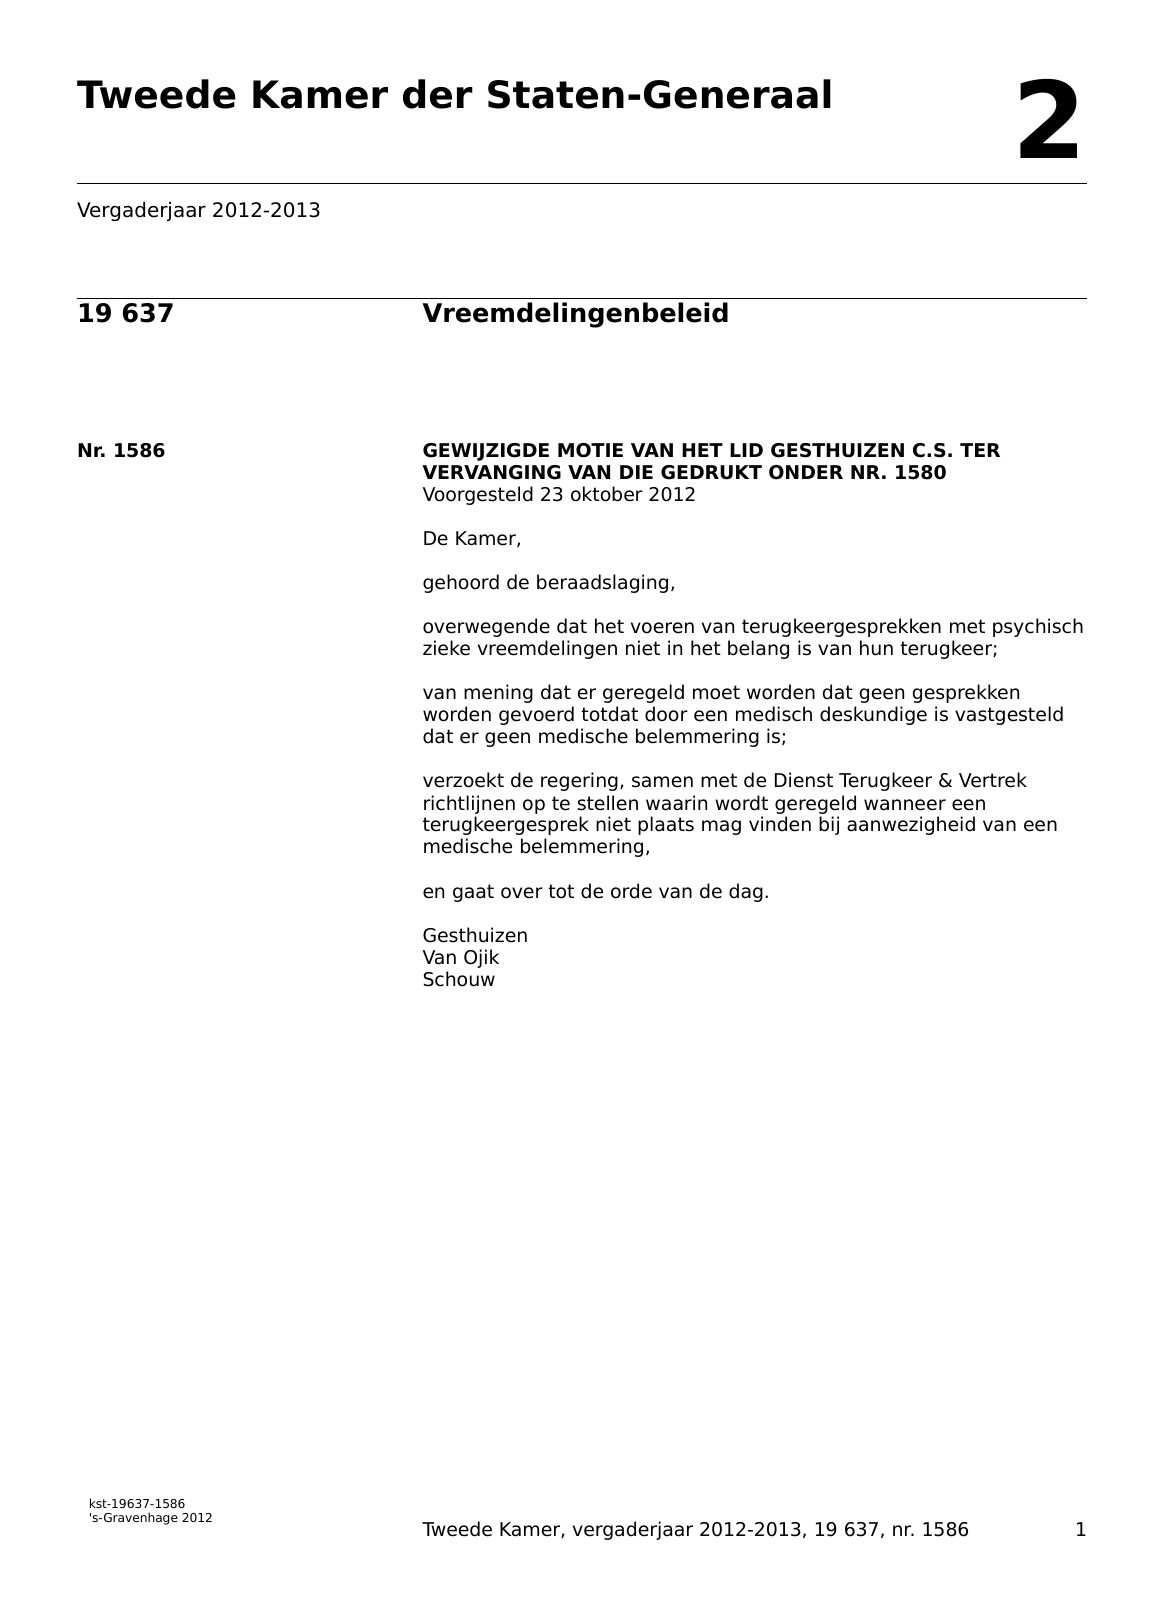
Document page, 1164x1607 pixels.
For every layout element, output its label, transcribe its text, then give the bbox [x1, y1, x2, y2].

subtitle 19 637 Vreemdelingenbeleid [77, 299, 1087, 329]
text gehoord de beraadslaging, [422, 572, 1087, 594]
text De Kamer, [422, 528, 1087, 550]
text verzoekt de regering, samen met de Dienst Terugkeer & Vertrek richtlijnen op te stellen waarin wordt geregeld wanneer een terugkeergesprek niet plaats mag vinden bij aanwezigheid van een medische belemmering, [422, 770, 1087, 858]
text Gesthuizen [422, 925, 1087, 947]
table_header Tweede Kamer der Staten-Generaal [77, 59, 886, 183]
table_cell Vergaderjaar 2012-2013 [77, 184, 1087, 298]
text Van Ojik [422, 947, 1087, 969]
text van mening dat er geregeld moet worden dat geen gesprekken worden gevoerd totdat door een medisch deskundige is vastgesteld dat er geen medische belemmering is; [422, 682, 1087, 748]
text Schouw [422, 969, 1087, 991]
subtitle Nr. 1586 GEWIJZIGDE MOTIE VAN HET LID GESTHUIZEN C.S. TER VERVANGING VAN DIE GEDRUKT ONDER NR. 1580 [77, 440, 1087, 484]
text 's-Gravenhage 2012 [88, 1511, 323, 1525]
text en gaat over tot de orde van de dag. [422, 881, 1087, 902]
text kst-19637-1586 [88, 1497, 323, 1511]
text overwegende dat het voeren van terugkeergesprekken met psychisch zieke vreemdelingen niet in het belang is van hun terugkeer; [422, 616, 1087, 660]
table_header 2 [886, 59, 1087, 183]
text Voorgesteld 23 oktober 2012 [422, 484, 1087, 506]
